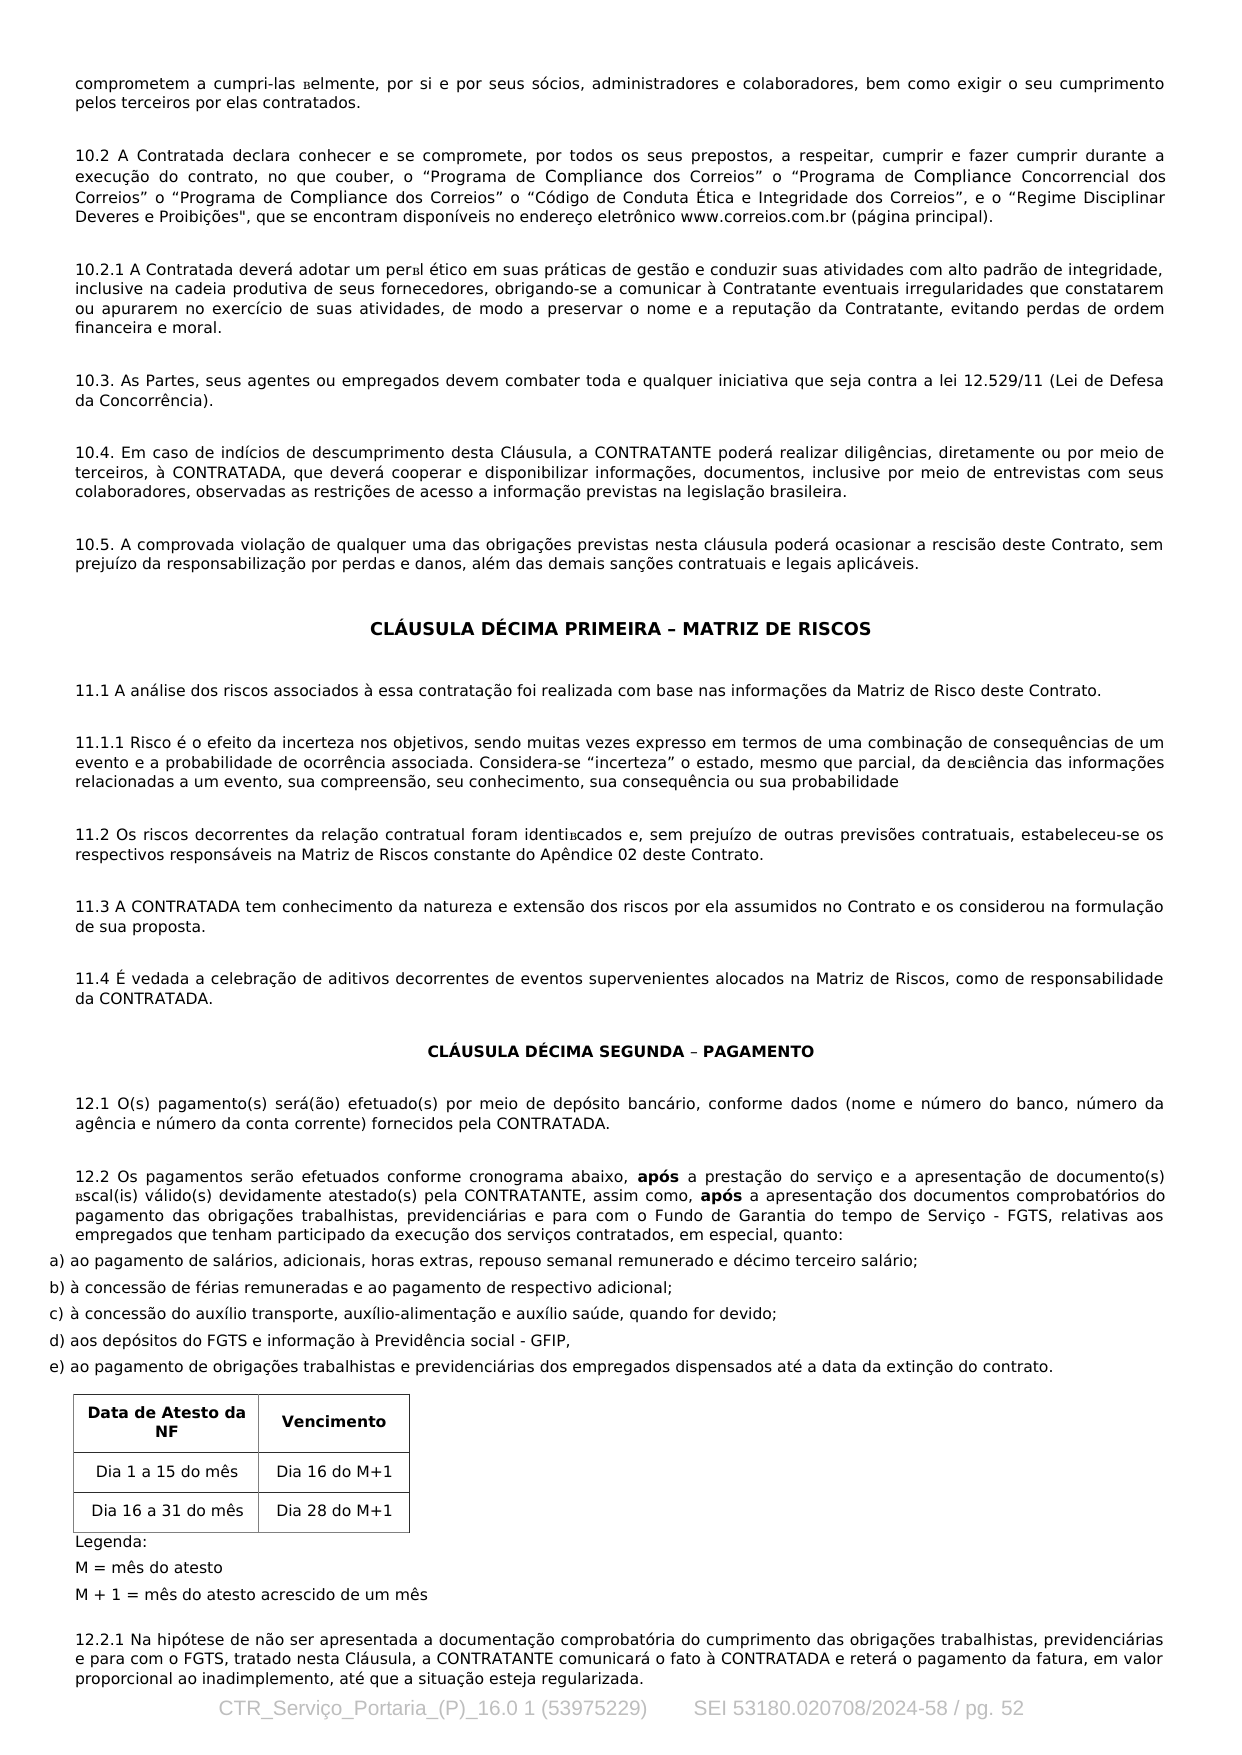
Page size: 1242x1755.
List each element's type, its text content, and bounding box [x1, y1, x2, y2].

table_cell Dia 16 a 31 do mês [74, 1493, 258, 1532]
text 12.1 O(s) pagamento(s) será(ão) efetuado(s) por meio de depósito bancário, conforme dados (nome e número do banco, número da agência e número da conta corrente) fornecidos pela CONTRATADA. [75, 1095, 1166, 1133]
table_cell Dia 16 do M+1 [259, 1453, 409, 1492]
text 12.2.1 Na hipótese de não ser apresentada a documentação comprobatória do cumprimento das obrigações trabalhistas, previdenciárias e para com o FGTS, tratado nesta Cláusula, a CONTRATANTE comunicará o fato à CONTRATADA e reterá o pagamento da fatura, em valor proporcional ao inadimplemento, até que a situação esteja regularizada. [75, 1631, 1166, 1688]
text CLÁUSULA DÉCIMA SEGUNDA – PAGAMENTO [70, 1042, 1172, 1061]
table_cell Dia 28 do M+1 [259, 1493, 409, 1532]
table_cell Dia 1 a 15 do mês [74, 1453, 258, 1492]
text 11.4 É vedada a celebração de aditivos decorrentes de eventos supervenientes alocados na Matriz de Riscos, como de responsabilidade da CONTRATADA. [75, 970, 1166, 1008]
text 10.3. As Partes, seus agentes ou empregados devem combater toda e qualquer iniciativa que seja contra a lei 12.529/11 (Lei de Defesa da Concorrência). [75, 372, 1166, 410]
text 10.2.1 A Contratada deverá adotar um perl ético em suas práticas de gestão e conduzir suas atividades com alto padrão de integridade, inclusive na cadeia produtiva de seus fornecedores, obrigando-se a comunicar à Contratante eventuais irregularidades que constatarem ou apurarem no exercício de suas atividades, de modo a preservar o nome e a reputação da Contratante, evitando perdas de ordem financeira e moral. [75, 261, 1166, 337]
text comprometem a cumpri-las elmente, por si e por seus sócios, administradores e colaboradores, bem como exigir o seu cumprimento pelos terceiros por elas contratados. [75, 75, 1166, 113]
list ao pagamento de salários, adicionais, horas extras, repouso semanal remunerado e décimo terceiro salário; [49, 1252, 1166, 1271]
text Legenda: [75, 1533, 1166, 1551]
text M + 1 = mês do atesto acrescido de um mês [75, 1586, 1166, 1604]
subtitle CLÁUSULA DÉCIMA PRIMEIRA – MATRIZ DE RISCOS [70, 618, 1172, 639]
text 11.1.1 Risco é o efeito da incerteza nos objetivos, sendo muitas vezes expresso em termos de uma combinação de consequências de um evento e a probabilidade de ocorrência associada. Considera-se “incerteza” o estado, mesmo que parcial, da deciência das informações relacionadas a um evento, sua compreensão, seu conhecimento, sua consequência ou sua probabilidade [75, 734, 1166, 791]
text 11.2 Os riscos decorrentes da relação contratual foram identicados e, sem prejuízo de outras previsões contratuais, estabeleceu-se os respectivos responsáveis na Matriz de Riscos constante do Apêndice 02 deste Contrato. [75, 826, 1166, 864]
list à concessão de férias remuneradas e ao pagamento de respectivo adicional; [49, 1279, 1166, 1297]
text 10.2 A Contratada declara conhecer e se compromete, por todos os seus prepostos, a respeitar, cumprir e fazer cumprir durante a execução do contrato, no que couber, o “Programa de Compliance dos Correios” o “Programa de Compliance Concorrencial dos Correios” o “Programa de Compliance dos Correios” o “Código de Conduta Ética e Integridade dos Correios”, e o “Regime Disciplinar Deveres e Proibições", que se encontram disponíveis no endereço eletrônico www.correios.com.br (página principal). [75, 147, 1166, 226]
text 10.5. A comprovada violação de qualquer uma das obrigações previstas nesta cláusula poderá ocasionar a rescisão deste Contrato, sem prejuízo da responsabilização por perdas e danos, além das demais sanções contratuais e legais aplicáveis. [75, 536, 1166, 573]
list ao pagamento de obrigações trabalhistas e previdenciárias dos empregados dispensados até a data da extinção do contrato. [49, 1358, 1166, 1376]
list à concessão do auxílio transporte, auxílio-alimentação e auxílio saúde, quando for devido; [49, 1305, 1166, 1323]
text 11.1 A análise dos riscos associados à essa contratação foi realizada com base nas informações da Matriz de Risco deste Contrato. [75, 682, 1166, 700]
text 10.4. Em caso de indícios de descumprimento desta Cláusula, a CONTRATANTE poderá realizar diligências, diretamente ou por meio de terceiros, à CONTRATADA, que deverá cooperar e disponibilizar informações, documentos, inclusive por meio de entrevistas com seus colaboradores, observadas as restrições de acesso a informação previstas na legislação brasileira. [75, 444, 1166, 501]
text 11.3 A CONTRATADA tem conhecimento da natureza e extensão dos riscos por ela assumidos no Contrato e os considerou na formulação de sua proposta. [75, 898, 1166, 936]
table_header Data de Atesto da NF [74, 1395, 258, 1452]
text M = mês do atesto [75, 1559, 1166, 1577]
list aos depósitos do FGTS e informação à Previdência social - GFIP, [49, 1331, 1166, 1350]
table_header Vencimento [259, 1395, 409, 1452]
text 12.2 Os pagamentos serão efetuados conforme cronograma abaixo, após a prestação do serviço e a apresentação de documento(s) scal(is) válido(s) devidamente atestado(s) pela CONTRATANTE, assim como, após a apresentação dos documentos comprobatórios do pagamento das obrigações trabalhistas, previdenciárias e para com o Fundo de Garantia do tempo de Serviço - FGTS, relativas aos empregados que tenham participado da execução dos serviços contratados, em especial, quanto: [75, 1167, 1166, 1244]
